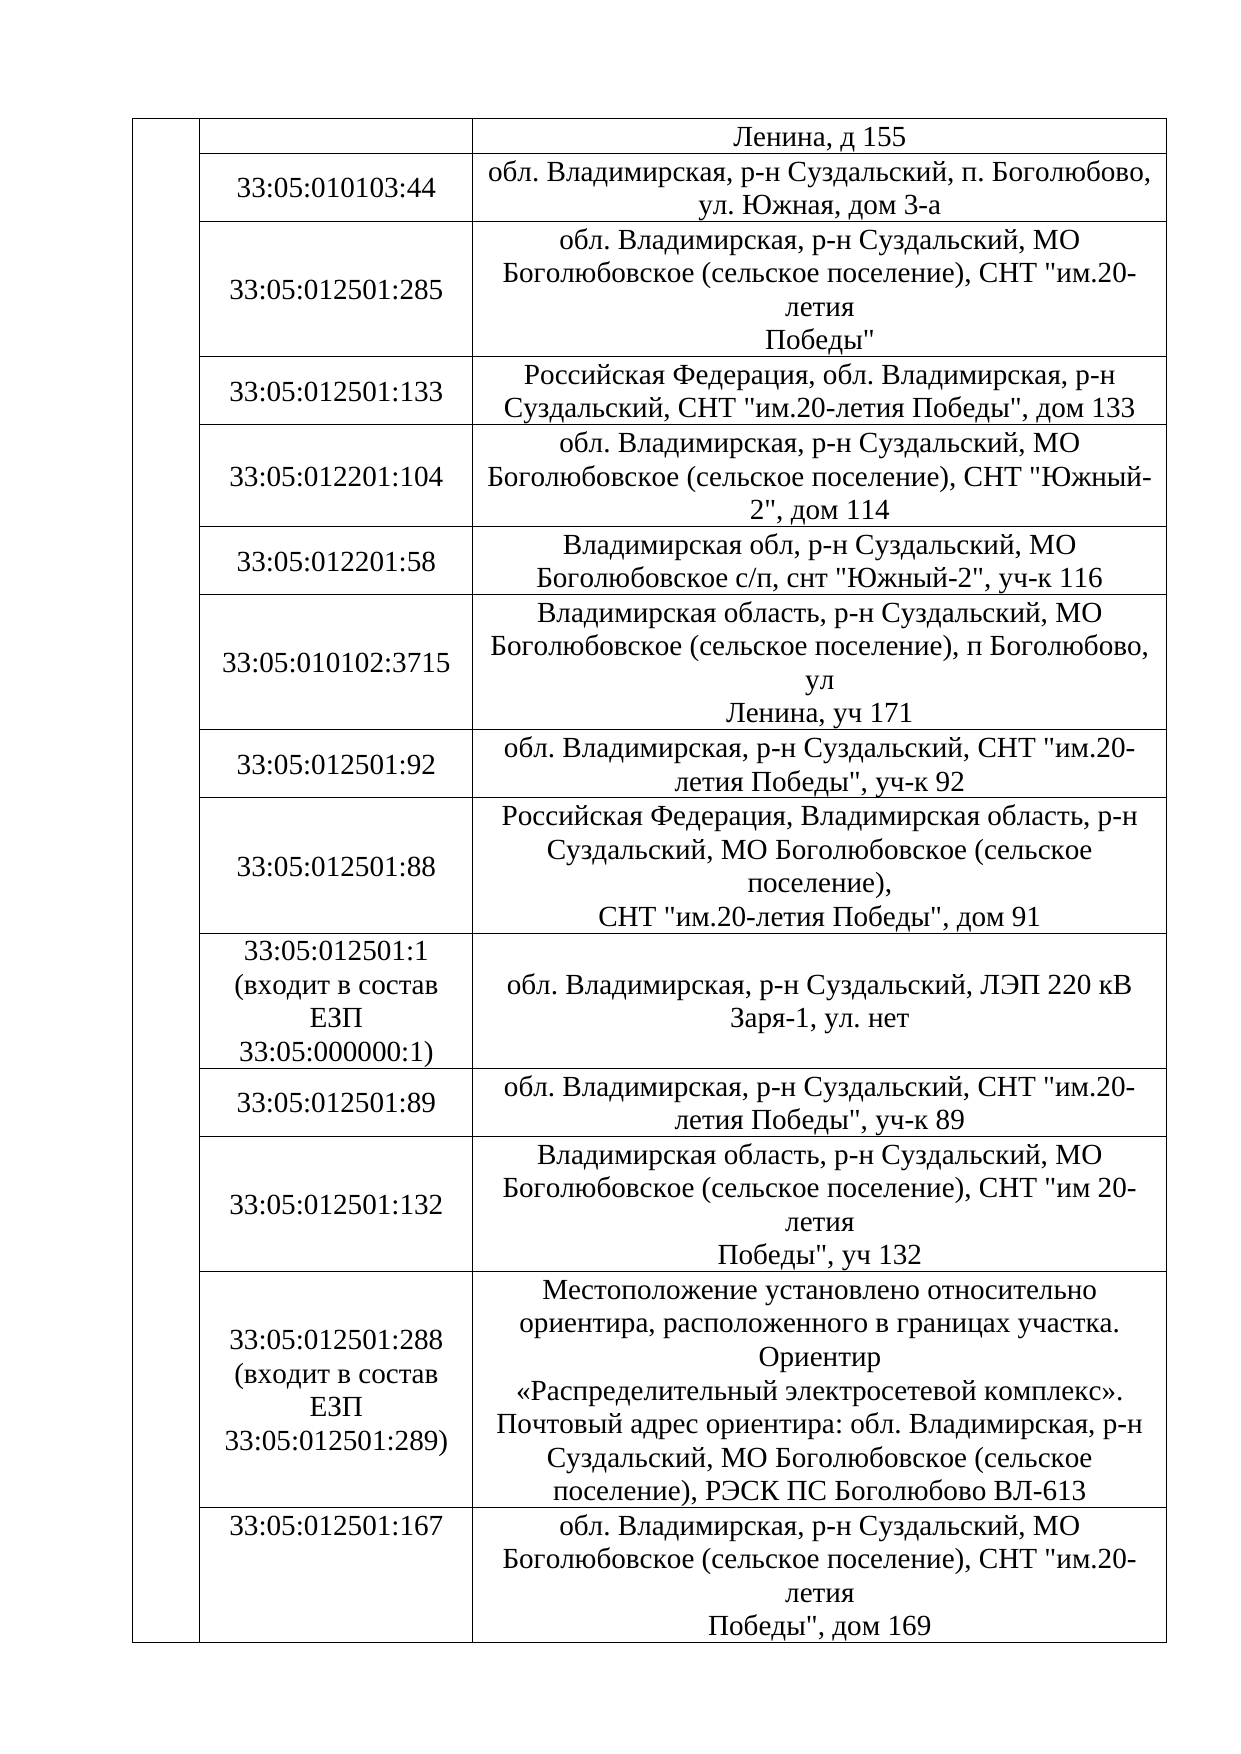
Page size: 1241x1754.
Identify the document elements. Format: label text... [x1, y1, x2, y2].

table_cell обл. Владимирская, р-н Суздальский, СНТ "им.20-летия Победы", уч-к 92 [473, 730, 1166, 797]
table_cell обл. Владимирская, р-н Суздальский, МО Боголюбовское (сельское поселение), СНТ "им.20-летия Победы" [473, 222, 1166, 356]
table_cell [133, 119, 199, 1642]
table_cell Ленина, д 155 [473, 119, 1166, 153]
table_cell Российская Федерация, обл. Владимирская, р-н Суздальский, СНТ "им.20-летия Победы", дом 133 [473, 357, 1166, 424]
table_cell Владимирская область, р-н Суздальский, МО Боголюбовское (сельское поселение), п Боголюбово, ул Ленина, уч 171 [473, 595, 1166, 729]
table_cell [200, 119, 472, 153]
table_cell 33:05:012501:133 [200, 357, 472, 424]
table_cell 33:05:012501:167 [200, 1508, 472, 1642]
table_cell Российская Федерация, Владимирская область, р-н Суздальский, МО Боголюбовское (сельское поселение), СНТ "им.20-летия Победы", дом 91 [473, 798, 1166, 932]
table_cell обл. Владимирская, р-н Суздальский, МО Боголюбовское (сельское поселение), СНТ "им.20-летия Победы", дом 169 [473, 1508, 1166, 1642]
table_cell 33:05:012201:104 [200, 425, 472, 526]
table_cell 33:05:012501:89 [200, 1069, 472, 1136]
table_cell Владимирская область, р-н Суздальский, МО Боголюбовское (сельское поселение), СНТ "им 20-летия Победы", уч 132 [473, 1137, 1166, 1271]
table_cell обл. Владимирская, р-н Суздальский, СНТ "им.20-летия Победы", уч-к 89 [473, 1069, 1166, 1136]
table_cell обл. Владимирская, р-н Суздальский, ЛЭП 220 кВ Заря-1, ул. нет [473, 934, 1166, 1068]
table_cell Местоположение установлено относительно ориентира, расположенного в границах участка. Ориентир «Распределительный электросетевой комплекс». Почтовый адрес ориентира: обл. Владимирская, р-н Суздальский, МО Боголюбовское (сельское поселение), РЭСК ПС Боголюбово ВЛ-613 [473, 1272, 1166, 1507]
table_cell 33:05:010103:44 [200, 154, 472, 221]
table_cell 33:05:012501:288 (входит в состав ЕЗП 33:05:012501:289) [200, 1272, 472, 1507]
table_cell 33:05:010102:3715 [200, 595, 472, 729]
table_cell Владимирская обл, р-н Суздальский, МО Боголюбовское с/п, снт "Южный-2", уч-к 116 [473, 527, 1166, 594]
table_cell 33:05:012201:58 [200, 527, 472, 594]
table_cell обл. Владимирская, р-н Суздальский, п. Боголюбово, ул. Южная, дом 3-а [473, 154, 1166, 221]
table_cell 33:05:012501:92 [200, 730, 472, 797]
table_cell 33:05:012501:88 [200, 798, 472, 932]
table_cell 33:05:012501:1 (входит в состав ЕЗП 33:05:000000:1) [200, 934, 472, 1068]
table_cell 33:05:012501:132 [200, 1137, 472, 1271]
table_cell обл. Владимирская, р-н Суздальский, МО Боголюбовское (сельское поселение), СНТ "Южный-2", дом 114 [473, 425, 1166, 526]
table_cell 33:05:012501:285 [200, 222, 472, 356]
